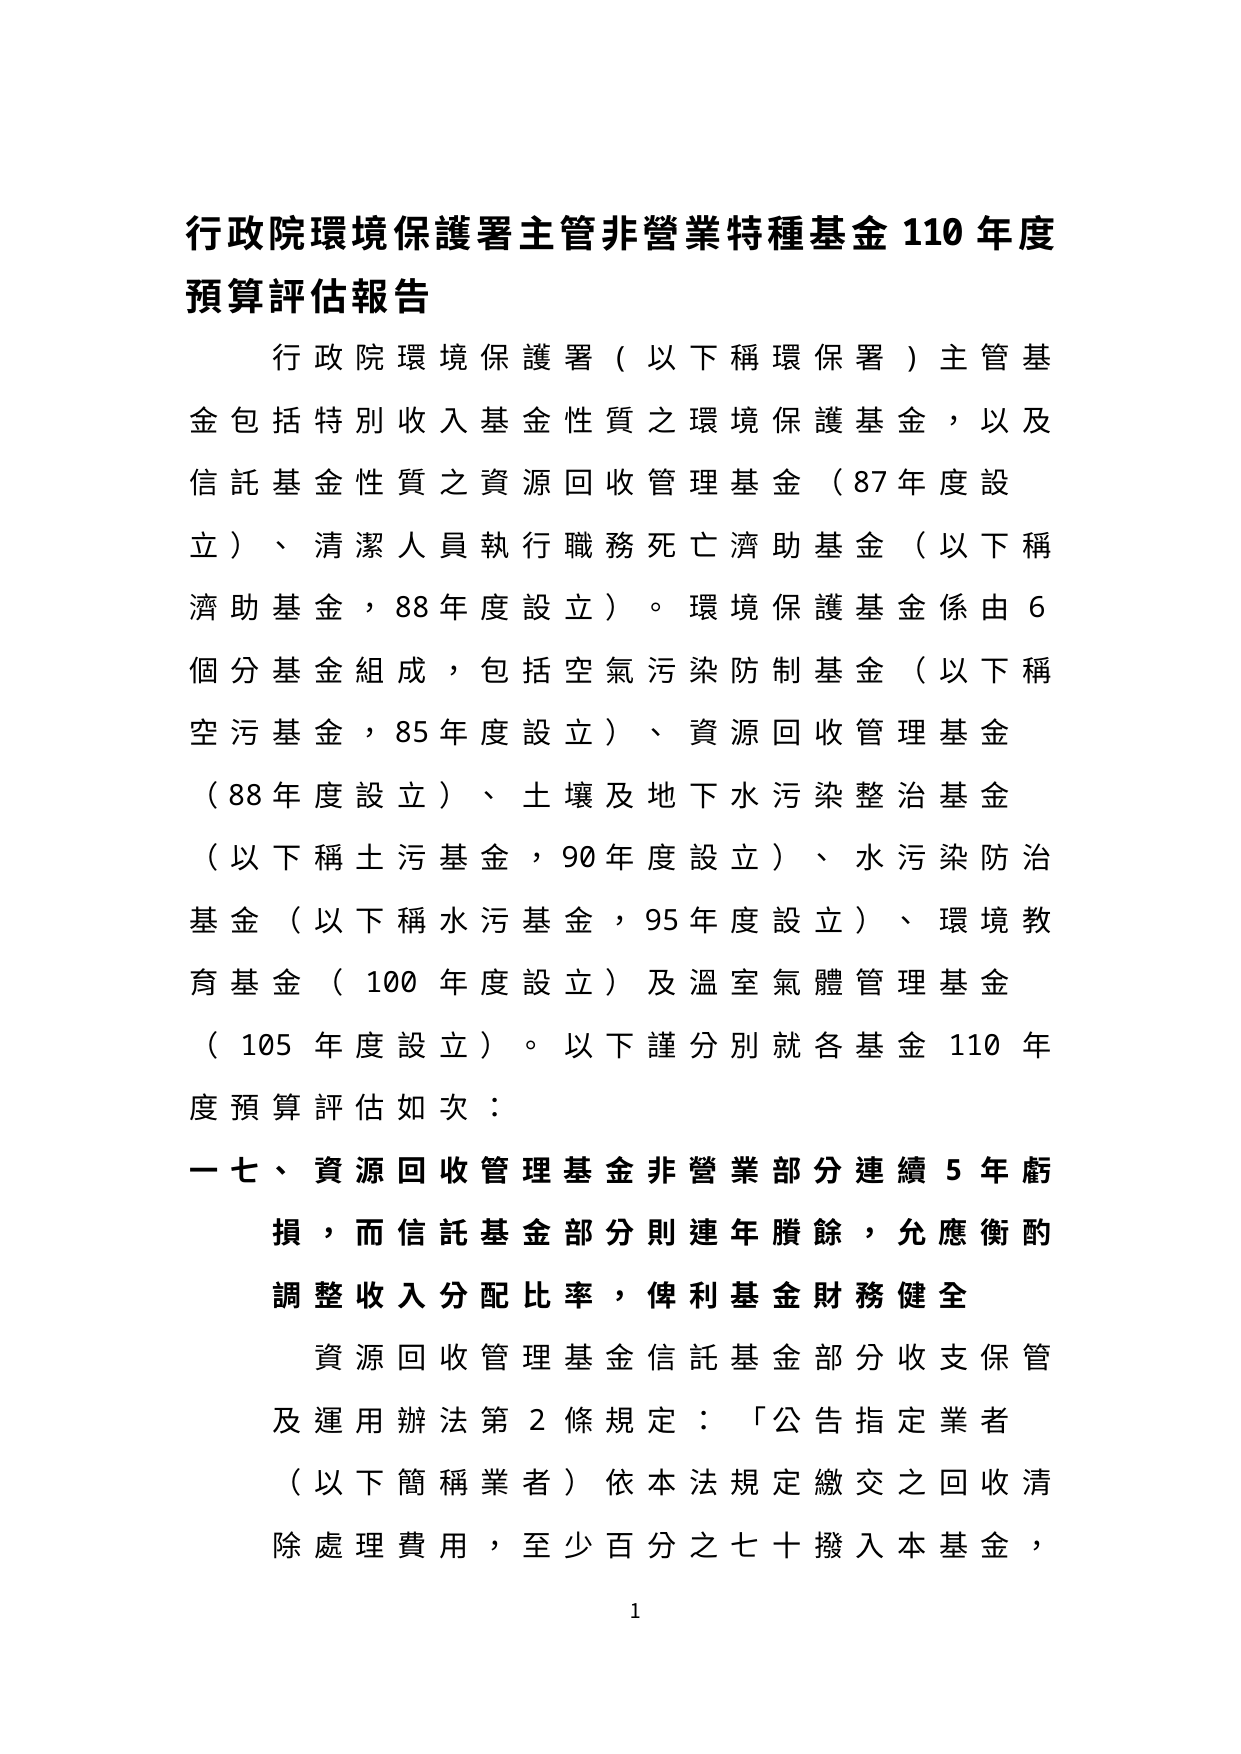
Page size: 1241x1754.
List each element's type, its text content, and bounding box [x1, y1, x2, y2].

text 一七、資源回收管理基金非營業部分連續5年虧損，而信託基金部分則連年賸餘，允應衡酌調整收入分配比率，俾利基金財務健全 [183, 1127, 1058, 1314]
text 資源回收管理基金信託基金部分收支保管及運用辦法第2條規定：「公告指定業者（以下簡稱業者）依本法規定繳交之回收清除處理費用，至少百分之七十撥入本基金，其餘撥入資源回收管理基金非營業基金部分。但八十八會計年度以百分之六十撥入本基金。」準此，110年度資源回收管理基金信託部分及非營業部分之各類資源回收物品收入分配比率概為80%:20%及70%:30%(詳表1)。 [242, 1314, 1058, 1564]
text 行政院環境保護署(以下稱環保署)主管基金包括特別收入基金性質之環境保護基金，以及信託基金性質之資源回收管理基金（87年度設立）、清潔人員執行職務死亡濟助基金（以下稱濟助基金，88年度設立）。環境保護基金係由6個分基金組成，包括空氣污染防制基金（以下稱空污基金，85年度設立）、資源回收管理基金（88年度設立）、土壤及地下水污染整治基金（以下稱土污基金，90年度設立）、水污染防治基金（以下稱水污基金，95年度設立）、環境教育基金（100年度設立）及溫室氣體管理基金（105年度設立）。以下謹分別就各基金110年度預算評估如次： [183, 314, 1058, 1127]
text 行政院環境保護署主管非營業特種基金110年度預算評估報告 [183, 189, 1058, 314]
